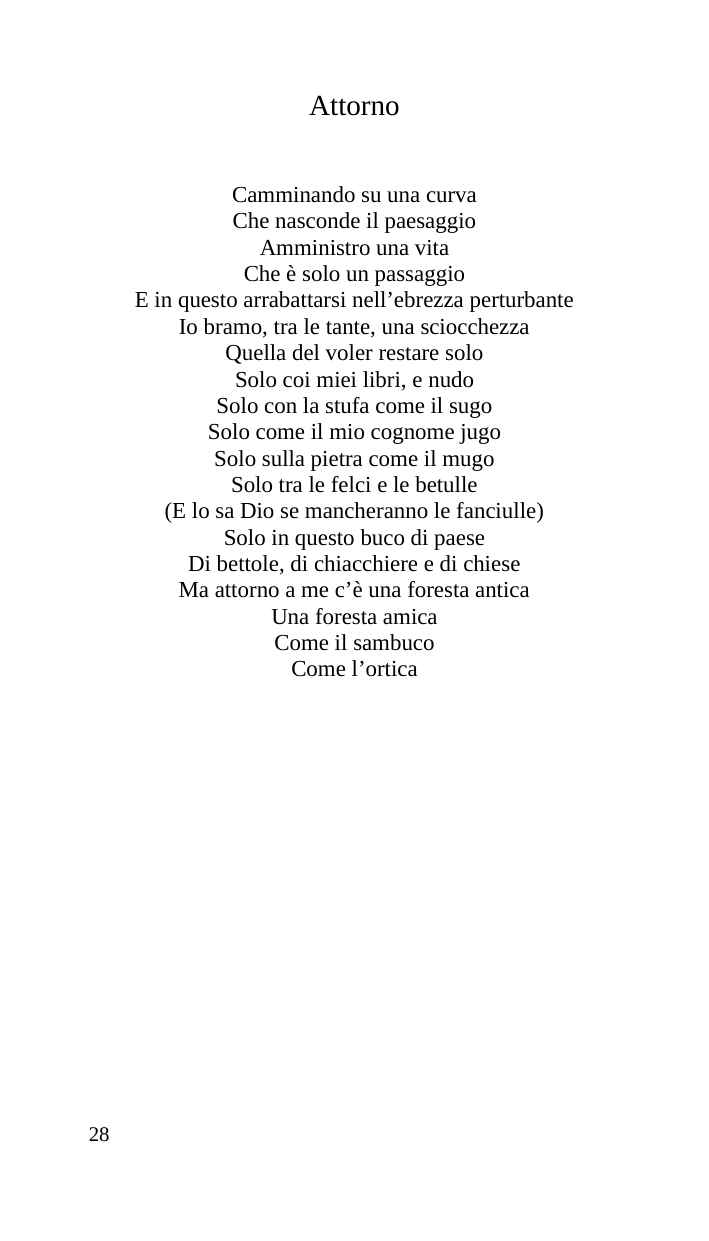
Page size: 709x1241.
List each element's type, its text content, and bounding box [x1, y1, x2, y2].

text Io bramo, tra le tante, una sciocchezza [88, 313, 620, 339]
text Solo coi miei libri, e nudo [88, 366, 620, 392]
text Camminando su una curva [88, 181, 620, 207]
text Di bettole, di chiacchiere e di chiese [88, 550, 620, 576]
text Attorno [88, 88, 620, 122]
text Solo come il mio cognome jugo [88, 418, 620, 445]
text Solo sulla pietra come il mugo [88, 445, 620, 471]
text Che è solo un passaggio [88, 260, 620, 287]
text E in questo arrabattarsi nell’ebrezza perturbante [88, 287, 620, 313]
text Amministro una vita [88, 234, 620, 260]
text Ma attorno a me c’è una foresta antica [88, 576, 620, 603]
text Come il sambuco [88, 629, 620, 656]
text Solo con la stufa come il sugo [88, 392, 620, 418]
text Una foresta amica [88, 603, 620, 629]
text (E lo sa Dio se mancheranno le fanciulle) [88, 497, 620, 524]
text Come l’ortica [88, 656, 620, 682]
text Solo in questo buco di paese [88, 524, 620, 550]
text Quella del voler restare solo [88, 339, 620, 366]
text Solo tra le felci e le betulle [88, 471, 620, 497]
text Che nasconde il paesaggio [88, 207, 620, 234]
